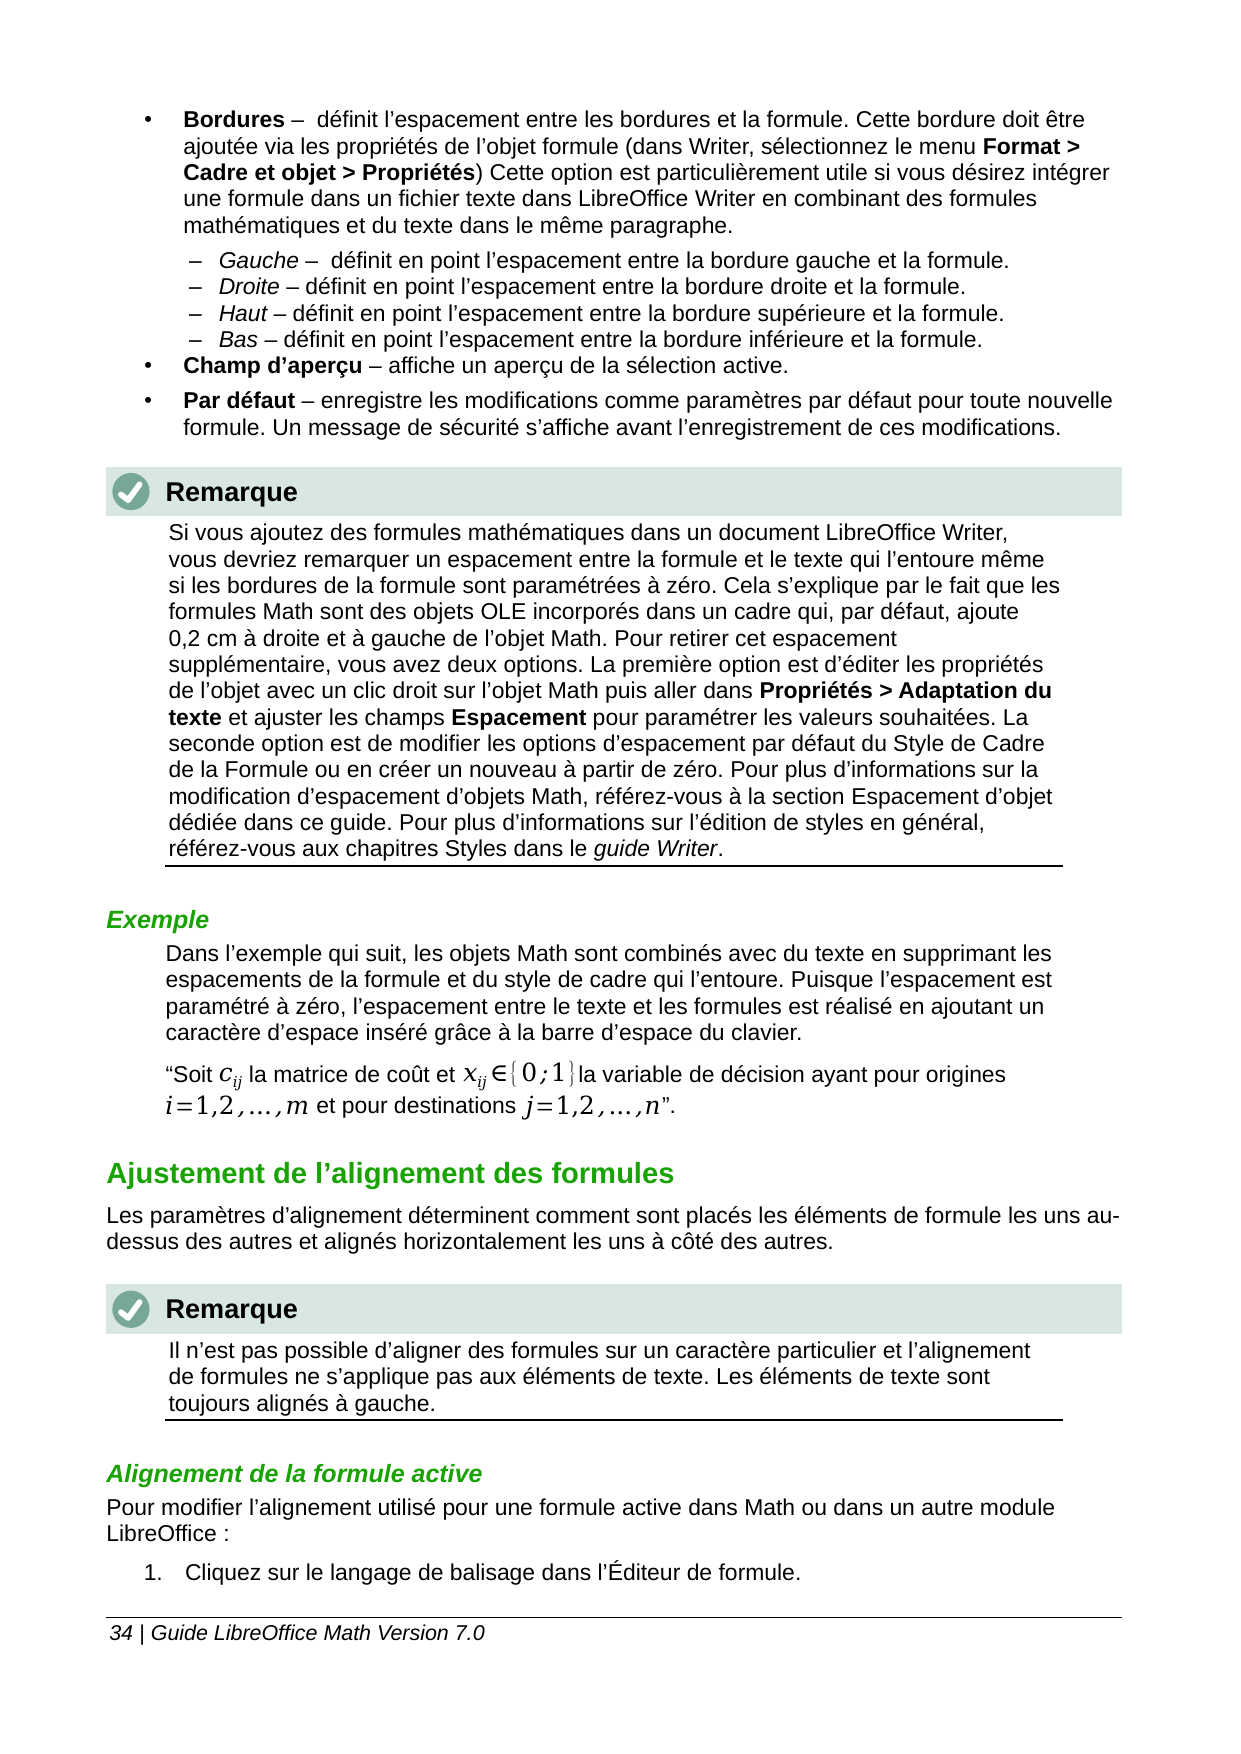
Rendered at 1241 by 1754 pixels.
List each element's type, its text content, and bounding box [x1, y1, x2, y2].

list Droite – définit en point l’espacement entre la bordure droite et la formule. [189, 273, 1122, 299]
subtitle Alignement de la formule active [106, 1459, 1122, 1488]
subtitle Exemple [106, 905, 1122, 934]
list Bordures – définit l’espacement entre les bordures et la formule. Cette bordure doit être ajoutée via les propriétés de l’objet formule (dans Writer, sélectionnez le menu Format > Cadre et objet > Propriétés) Cette option est particulièrement utile si vous désirez intégrer une formule dans un fichier texte dans LibreOffice Writer en combinant des formules mathématiques et du texte dans le même paragraphe. [144, 106, 1122, 238]
subtitle Remarque [106, 467, 1122, 516]
subtitle Remarque [106, 1284, 1122, 1334]
list Par défaut – enregistre les modifications comme paramètres par défaut pour toute nouvelle formule. Un message de sécurité s’affiche avant l’enregistrement de ces modifications. [144, 387, 1122, 440]
list Champ d’aperçu – affiche un aperçu de la sélection active. [144, 352, 1122, 379]
text Il n’est pas possible d’aligner des formules sur un caractère particulier et l’alignement de formules ne s’applique pas aux éléments de texte. Les éléments de texte sont toujours alignés à gauche. [165, 1334, 1063, 1419]
text “Soit la matrice de coût et la variable de décision ayant pour origines et pour destinations ”. [165, 1058, 1122, 1120]
text Les paramètres d’alignement déterminent comment sont placés les éléments de formule les uns au-dessus des autres et alignés horizontalement les uns à côté des autres. [106, 1202, 1122, 1254]
list Haut – définit en point l’espacement entre la bordure supérieure et la formule. [189, 299, 1122, 326]
list Bas – définit en point l’espacement entre la bordure inférieure et la formule. [189, 326, 1122, 352]
list Gauche – définit en point l’espacement entre la bordure gauche et la formule. [189, 247, 1122, 273]
text Si vous ajoutez des formules mathématiques dans un document LibreOffice Writer, vous devriez remarquer un espacement entre la formule et le texte qui l’entoure même si les bordures de la formule sont paramétrées à zéro. Cela s’explique par le fait que les formules Math sont des objets OLE incorporés dans un cadre qui, par défaut, ajoute 0,2 cm à droite et à gauche de l’objet Math. Pour retirer cet espacement supplémentaire, vous avez deux options. La première option est d’éditer les propriétés de l’objet avec un clic droit sur l’objet Math puis aller dans Propriétés > Adaptation du texte et ajuster les champs Espacement pour paramétrer les valeurs souhaitées. La seconde option est de modifier les options d’espacement par défaut du Style de Cadre de la Formule ou en créer un nouveau à partir de zéro. Pour plus d’informations sur la modification d’espacement d’objets Math, référez-vous à la section Espacement d’objet dédiée dans ce guide. Pour plus d’informations sur l’édition de styles en général, référez-vous aux chapitres Styles dans le guide Writer. [165, 516, 1063, 865]
list Cliquez sur le langage de balisage dans l’Éditeur de formule. [143, 1559, 1122, 1586]
subtitle Ajustement de l’alignement des formules [106, 1156, 1122, 1190]
text Pour modifier l’alignement utilisé pour une formule active dans Math ou dans un autre module LibreOffice : [106, 1494, 1122, 1547]
text Dans l’exemple qui suit, les objets Math sont combinés avec du texte en supprimant les espacements de la formule et du style de cadre qui l’entoure. Puisque l’espacement est paramétré à zéro, l’espacement entre le texte et les formules est réalisé en ajoutant un caractère d’espace inséré grâce à la barre d’espace du clavier. [165, 940, 1122, 1045]
